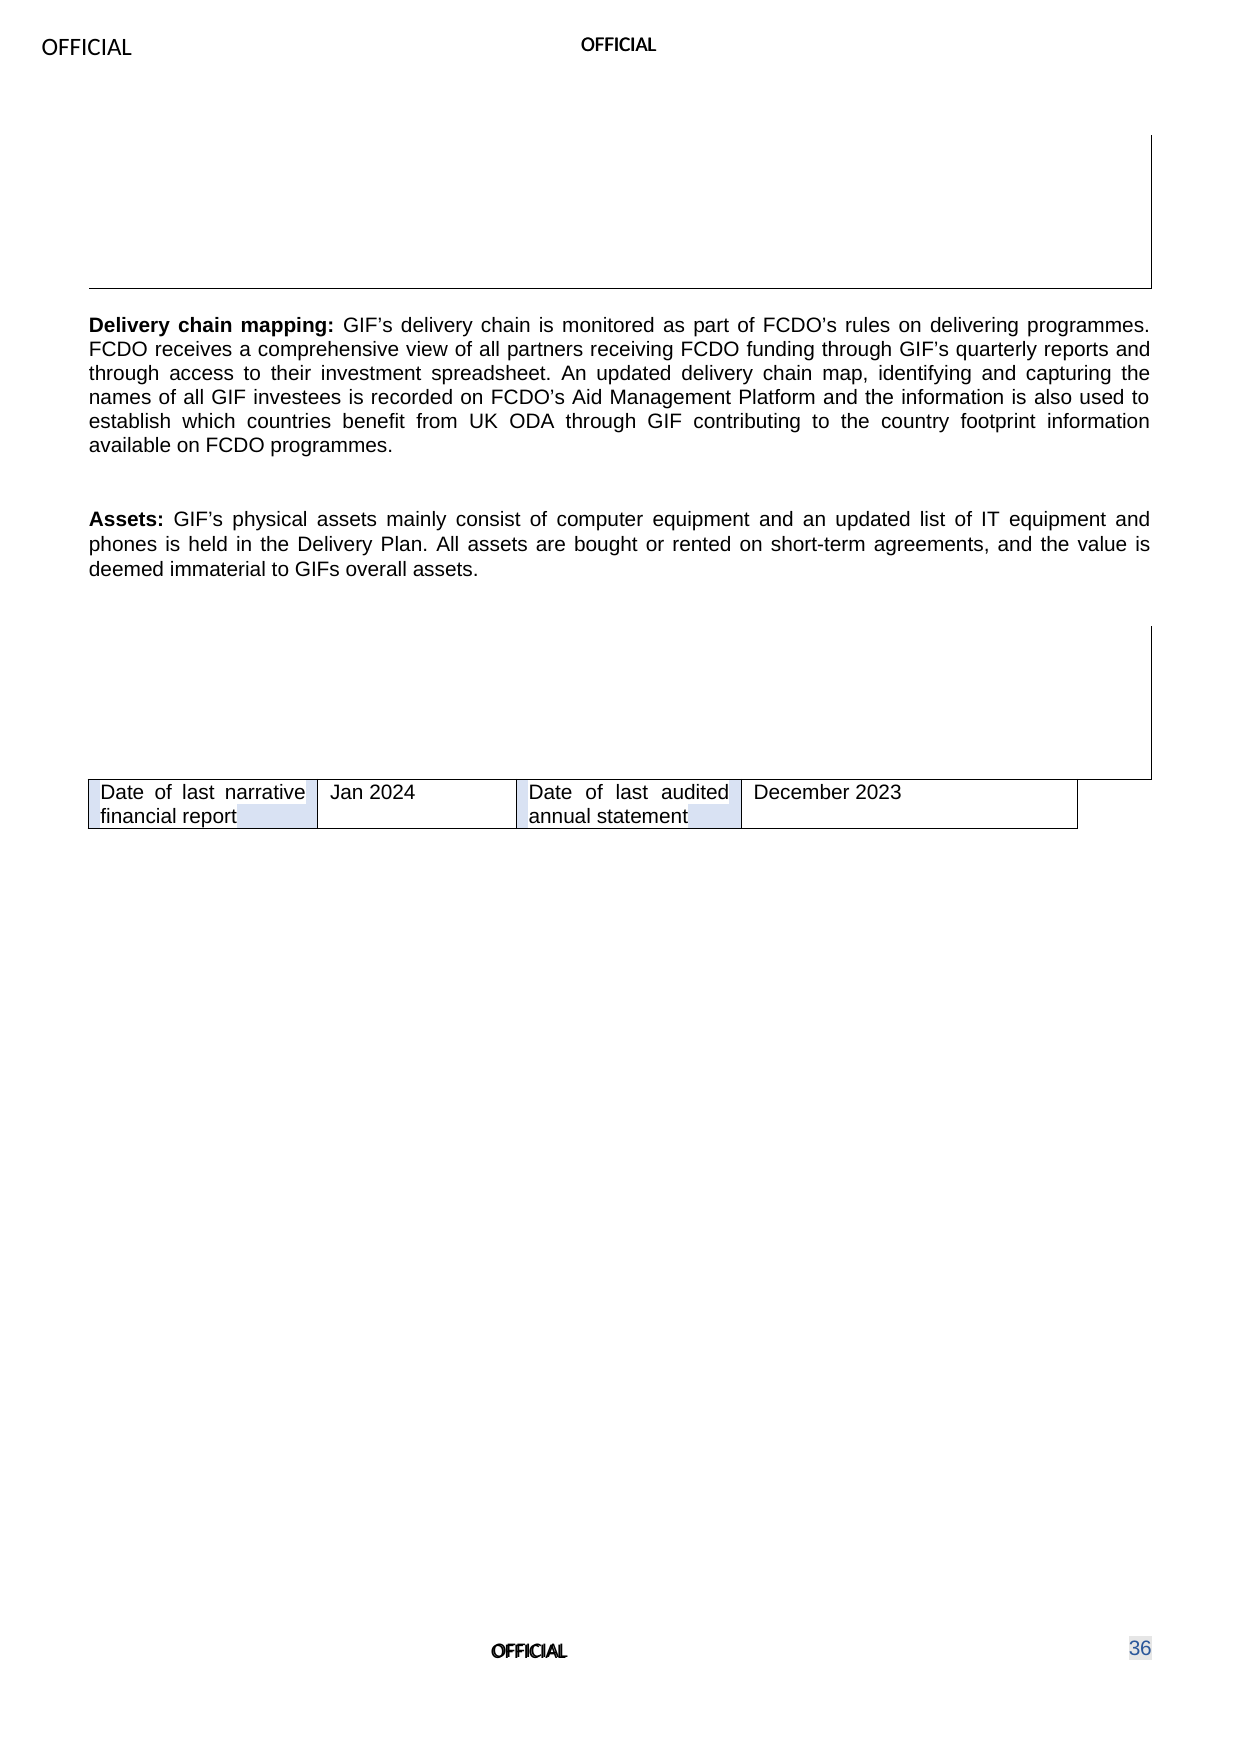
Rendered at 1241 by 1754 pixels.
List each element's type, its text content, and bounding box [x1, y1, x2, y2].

table_header Date of last audited annual statement [517, 780, 741, 828]
text Delivery chain mapping: GIF’s delivery chain is monitored as part of FCDO’s rules on delivering programmes. FCDO receives a comprehensive view of all partners receiving FCDO funding through GIF’s quarterly reports and through access to their investment spreadsheet. An updated delivery chain map, identifying and capturing the names of all GIF investees is recorded on FCDO’s Aid Management Platform and the information is also used to establish which countries benefit from UK ODA through GIF contributing to the country footprint information available on FCDO programmes. [89, 313, 1152, 457]
table_header December 2023 [742, 780, 1077, 828]
table_header Jan 2024 [318, 780, 516, 828]
table_header Date of last narrative financial report [89, 780, 317, 828]
text Assets: GIF’s physical assets mainly consist of computer equipment and an updated list of IT equipment and phones is held in the Delivery Plan. All assets are bought or rented on short-term agreements, and the value is deemed immaterial to GIFs overall assets. [89, 507, 1152, 581]
